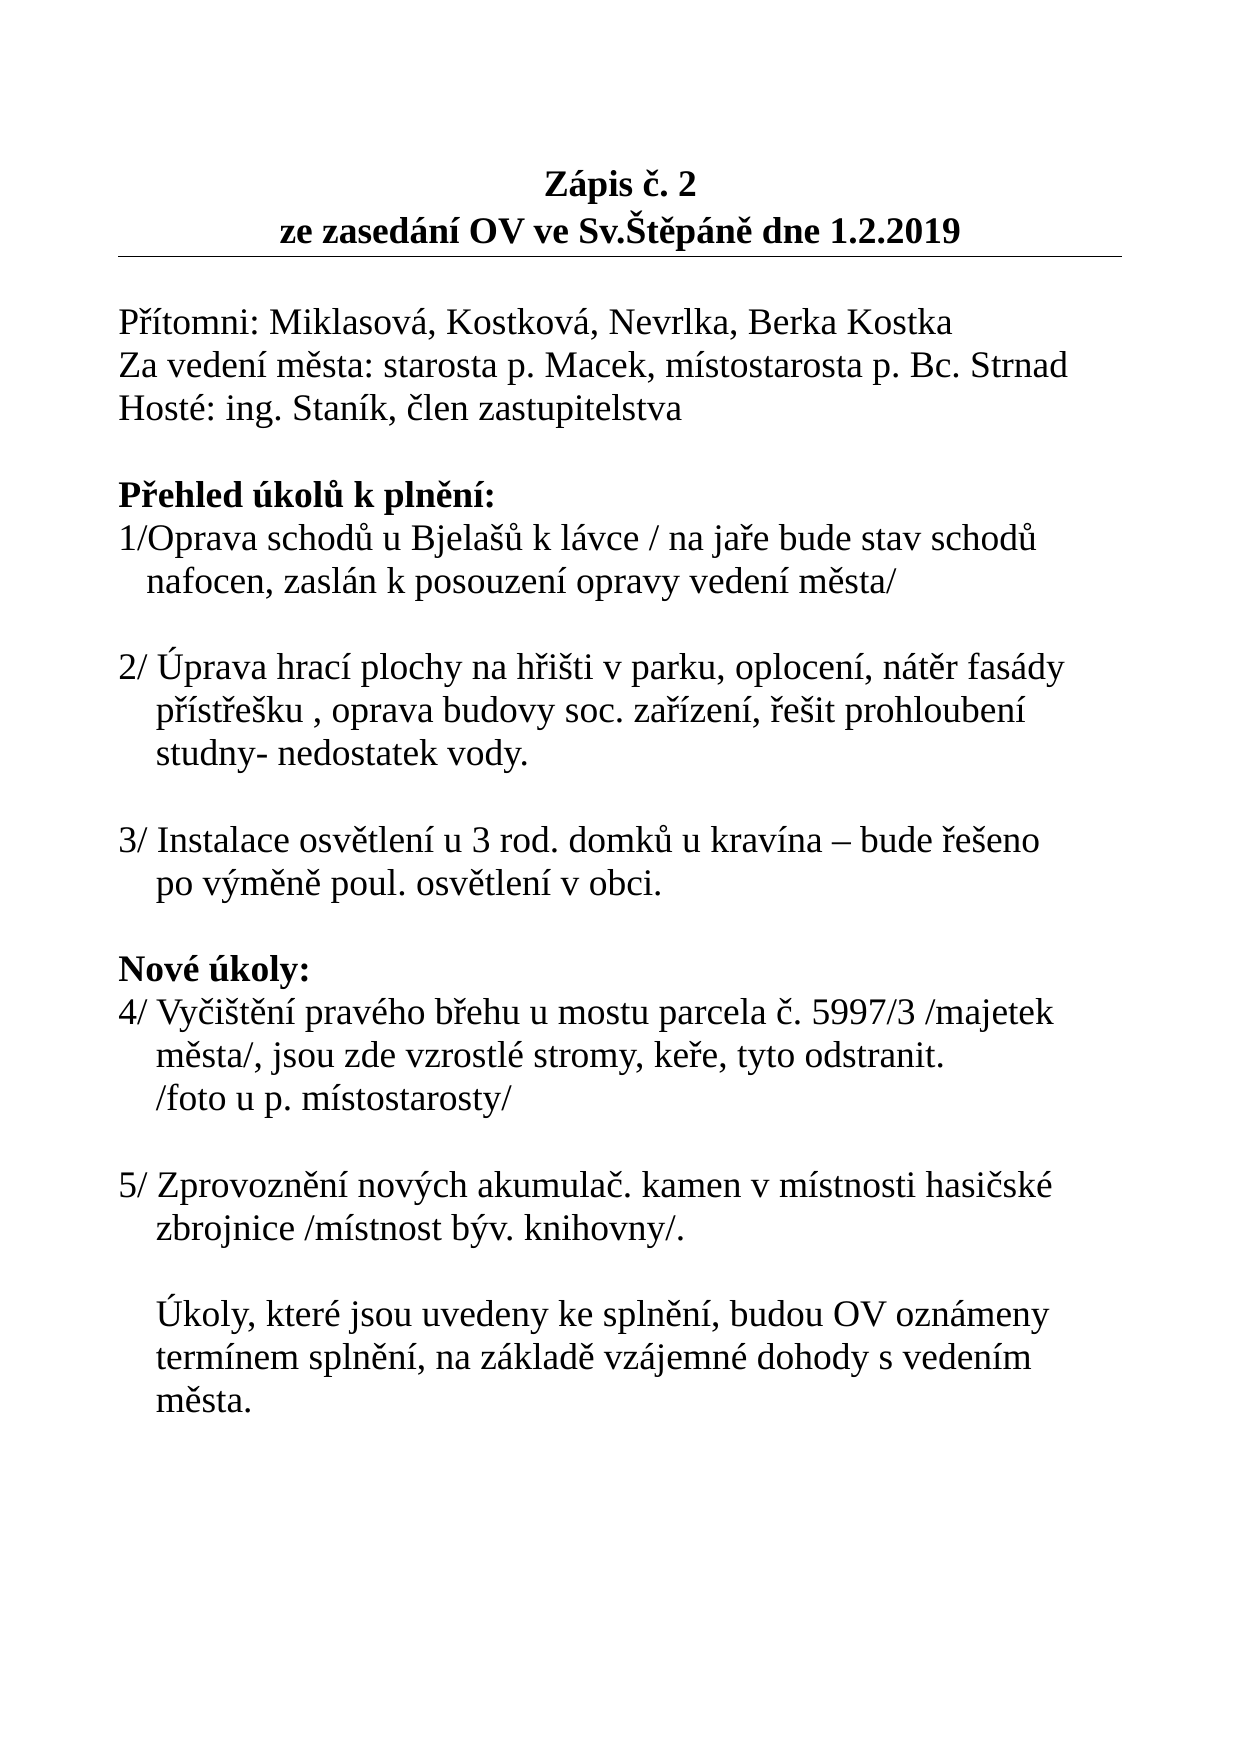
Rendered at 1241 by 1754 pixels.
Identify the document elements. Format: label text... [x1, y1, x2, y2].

text 3/ Instalace osvětlení u 3 rod. domků u kravína – bude řešeno [118, 817, 1122, 860]
text Přehled úkolů k plnění: [118, 472, 1122, 515]
text 5/ Zprovoznění nových akumulač. kamen v místnosti hasičské [118, 1162, 1122, 1205]
text Za vedení města: starosta p. Macek, místostarosta p. Bc. Strnad [118, 343, 1122, 386]
text ze zasedání OV ve Sv.Štěpáně dne 1.2.2019 [118, 204, 1122, 256]
text Zápis č. 2 [118, 161, 1122, 204]
text 4/ Vyčištění pravého břehu u mostu parcela č. 5997/3 /majetek [118, 989, 1122, 1033]
text nafocen, zaslán k posouzení opravy vedení města/ [118, 558, 1122, 601]
text 1/Oprava schodů u Bjelašů k lávce / na jaře bude stav schodů [118, 515, 1122, 558]
text města/, jsou zde vzrostlé stromy, keře, tyto odstranit. [118, 1033, 1122, 1076]
text Přítomni: Miklasová, Kostková, Nevrlka, Berka Kostka [118, 299, 1122, 343]
text Nové úkoly: [118, 946, 1122, 989]
text /foto u p. místostarosty/ [118, 1076, 1122, 1119]
text studny- nedostatek vody. [118, 731, 1122, 774]
text Úkoly, které jsou uvedeny ke splnění, budou OV oznámeny [118, 1291, 1122, 1334]
text přístřešku , oprava budovy soc. zařízení, řešit prohloubení [118, 688, 1122, 731]
text Hosté: ing. Staník, člen zastupitelstva [118, 386, 1122, 429]
text zbrojnice /místnost býv. knihovny/. [118, 1205, 1122, 1248]
text 2/ Úprava hrací plochy na hřišti v parku, oplocení, nátěr fasády [118, 644, 1122, 688]
text města. [118, 1378, 1122, 1421]
text po výměně poul. osvětlení v obci. [118, 860, 1122, 903]
text termínem splnění, na základě vzájemné dohody s vedením [118, 1334, 1122, 1378]
